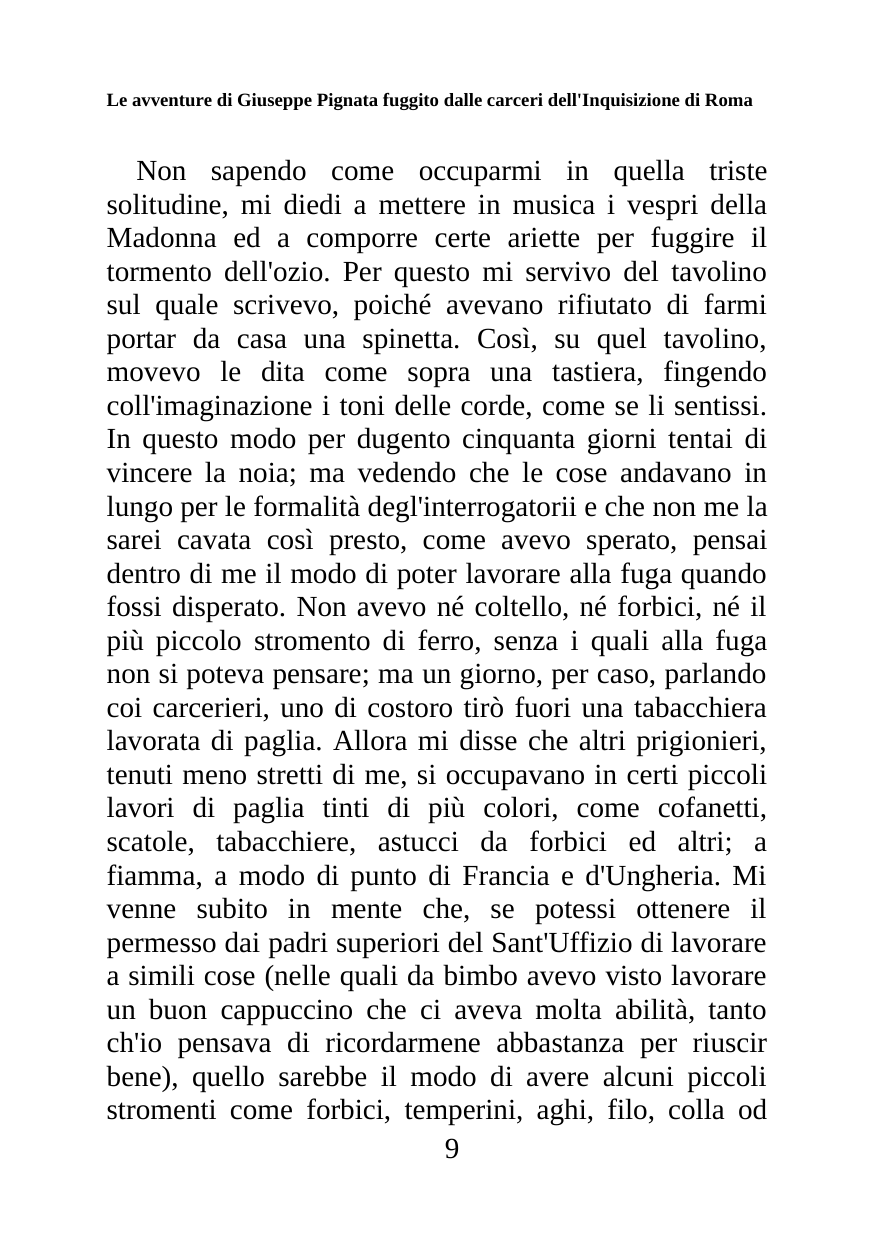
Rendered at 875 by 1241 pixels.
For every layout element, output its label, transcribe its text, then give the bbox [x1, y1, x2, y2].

text Non sapendo come occuparmi in quella triste solitudine, mi diedi a mettere in musica i vespri della Madonna ed a comporre certe ariette per fuggire il tormento dell'ozio. Per questo mi servivo del tavolino sul quale scrivevo, poiché avevano rifiutato di farmi portar da casa una spinetta. Così, su quel tavolino, movevo le dita come sopra una tastiera, fingendo coll'imaginazione i toni delle corde, come se li sentissi. In questo modo per dugento cinquanta giorni tentai di vincere la noia; ma vedendo che le cose andavano in lungo per le formalità degl'interrogatorii e che non me la sarei cavata così presto, come avevo sperato, pensai dentro di me il modo di poter lavorare alla fuga quando fossi disperato. Non avevo né coltello, né forbici, né il più piccolo stromento di ferro, senza i quali alla fuga non si poteva pensare; ma un giorno, per caso, parlando coi carcerieri, uno di costoro tirò fuori una tabacchiera lavorata di paglia. Allora mi disse che altri prigionieri, tenuti meno stretti di me, si occupavano in certi piccoli lavori di paglia tinti di più colori, come cofanetti, scatole, tabacchiere, astucci da forbici ed altri; a fiamma, a modo di punto di Francia e d'Ungheria. Mi venne subito in mente che, se potessi ottenere il permesso dai padri superiori del Sant'Uffizio di lavorare a simili cose (nelle quali da bimbo avevo visto lavorare un buon cappuccino che ci aveva molta abilità, tanto ch'io pensava di ricordarmene abbastanza per riuscir bene), quello sarebbe il modo di avere alcuni piccoli stromenti come forbici, temperini, aghi, filo, colla od [106, 153, 768, 1126]
